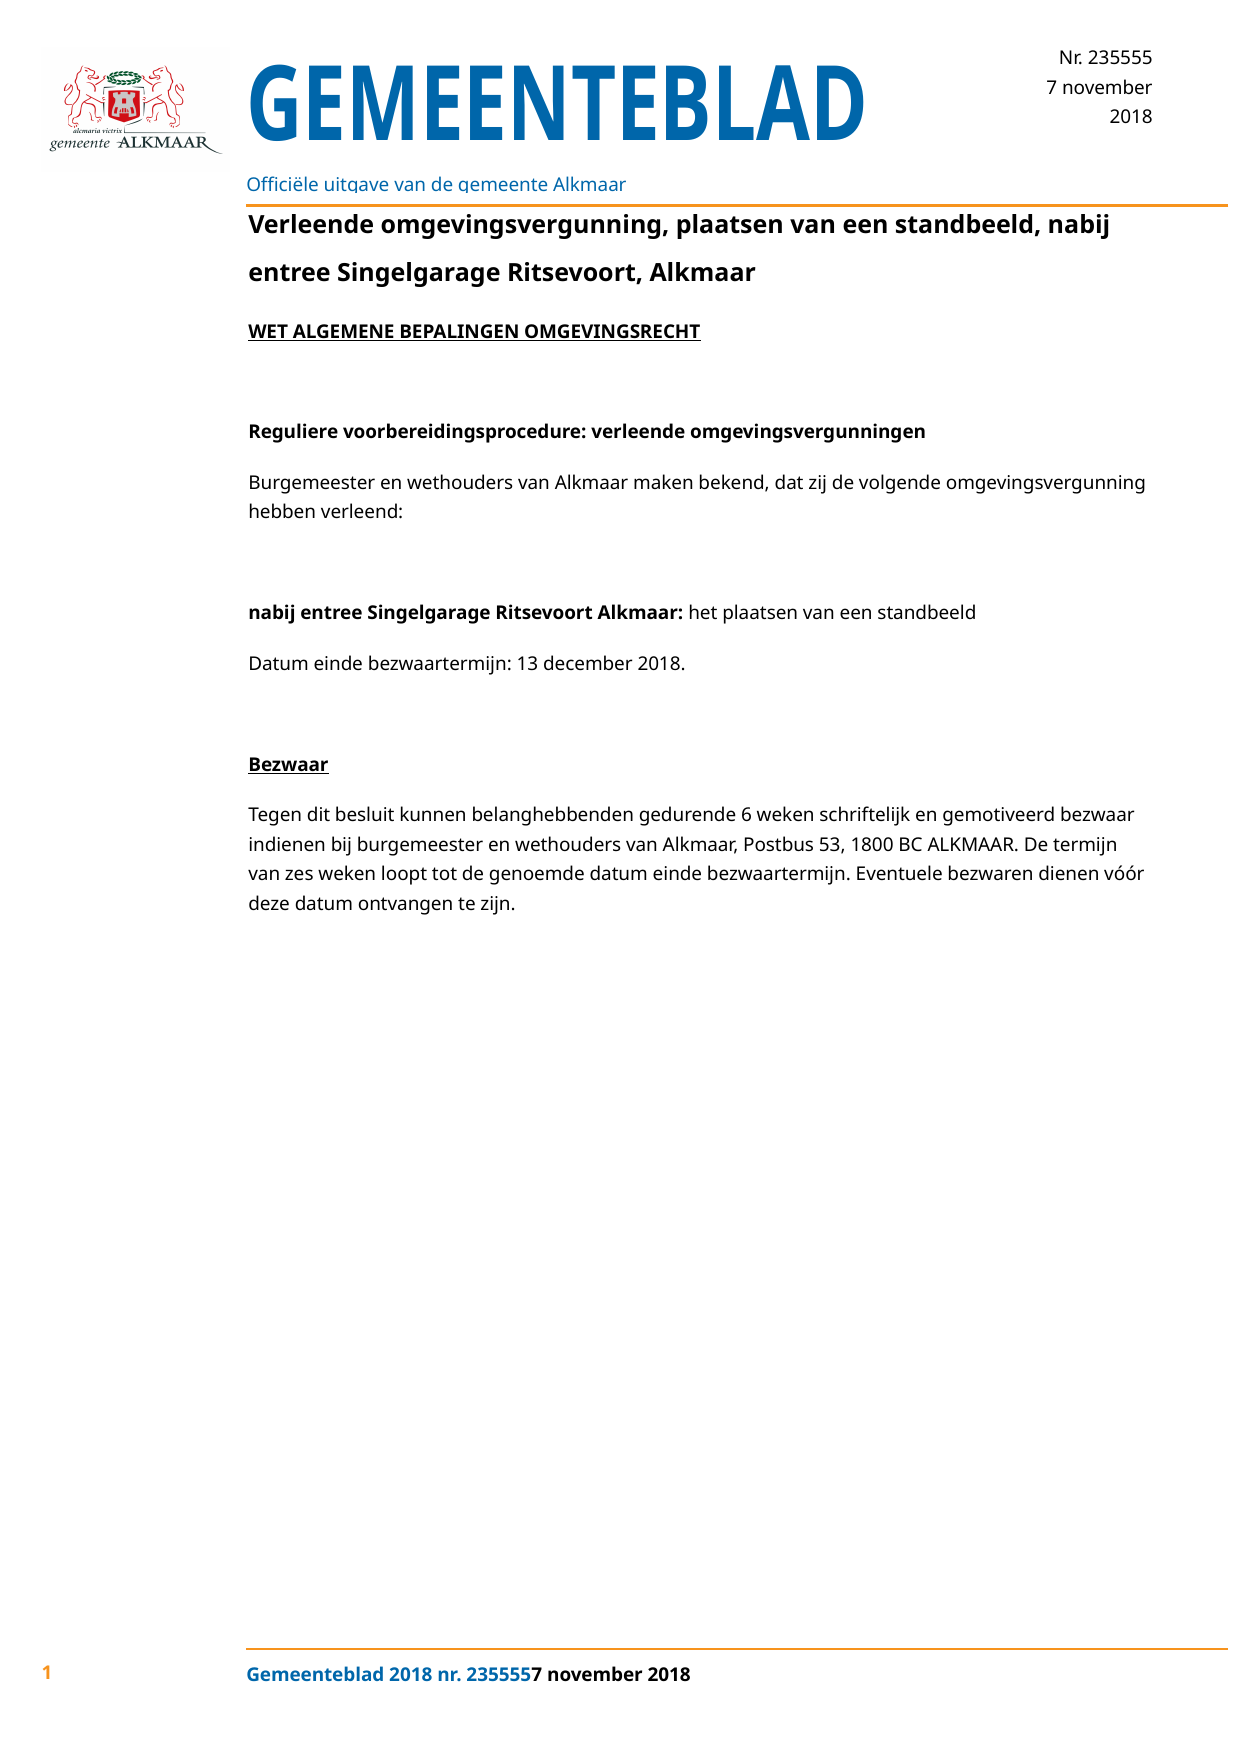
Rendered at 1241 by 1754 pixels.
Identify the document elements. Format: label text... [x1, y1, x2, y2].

text Burgemeester en wethouders van Alkmaar maken bekend, dat zij de volgende omgevingsvergunning hebben verleend: [248, 469, 1152, 524]
text nabij entree Singelgarage Ritsevoort Alkmaar: het plaatsen van een standbeeld [248, 599, 1152, 625]
text Tegen dit besluit kunnen belanghebbenden gedurende 6 weken schriftelijk en gemotiveerd bezwaar indienen bij burgemeester en wethouders van Alkmaar, Postbus 53, 1800 BC ALKMAAR. De termijn van zes weken loopt tot de genoemde datum einde bezwaartermijn. Eventuele bezwaren dienen vóór deze datum ontvangen te zijn. [248, 801, 1152, 916]
text Datum einde bezwaartermijn: 13 december 2018. [248, 650, 1152, 676]
text Verleende omgevingsvergunning, plaatsen van een standbeeld, nabij entree Singelgarage Ritsevoort, Alkmaar [248, 207, 1152, 288]
text WET ALGEMENE BEPALINGEN OMGEVINGSRECHT [248, 318, 1152, 344]
picture [41, 47, 231, 172]
text Bezwaar [248, 751, 1152, 777]
text Reguliere voorbereidingsprocedure: verleende omgevingsvergunningen [248, 419, 1152, 444]
